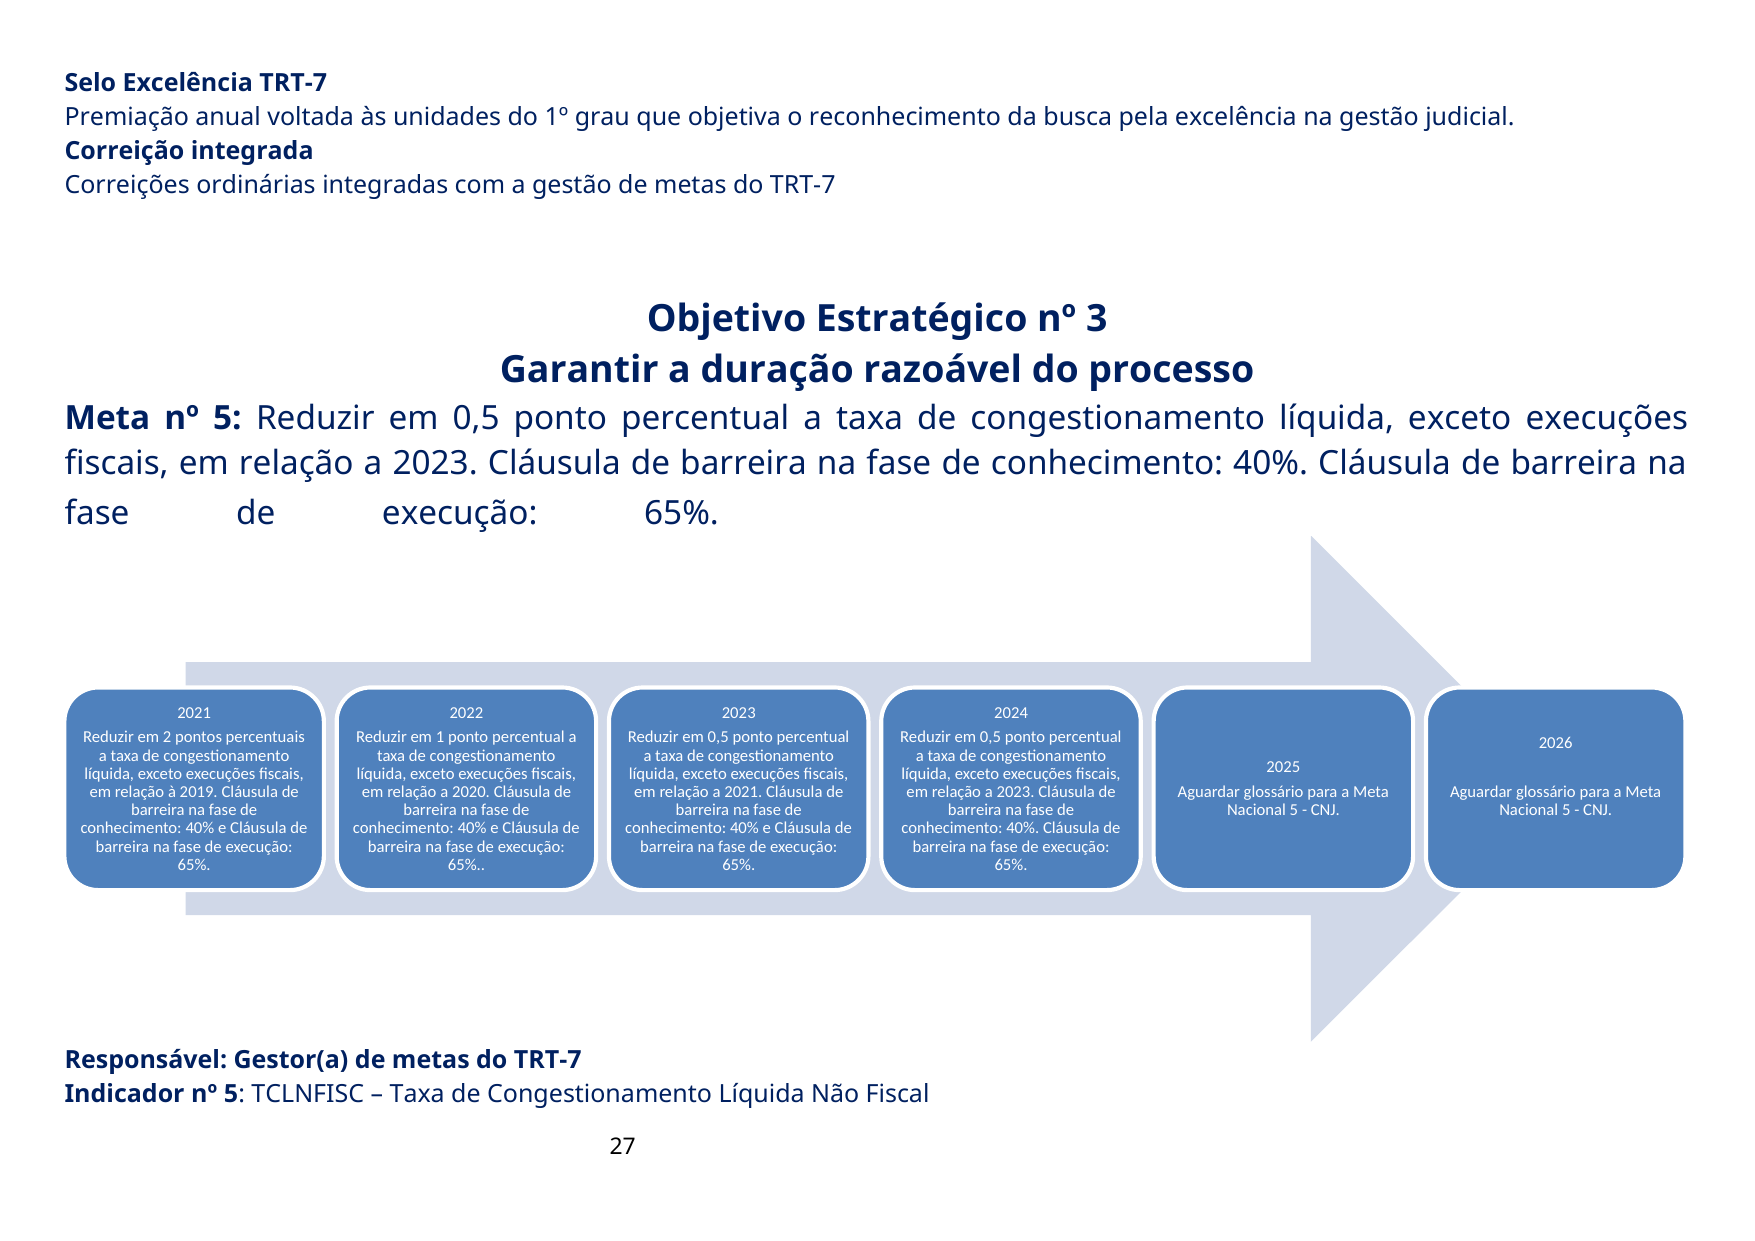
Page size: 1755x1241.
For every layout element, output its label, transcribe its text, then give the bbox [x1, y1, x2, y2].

text Garantir a duração razoável do processo [64, 343, 1690, 394]
text Indicador nº 5: TCLNFISC – Taxa de Congestionamento Líquida Não Fiscal [64, 1076, 1690, 1110]
text Correição integrada [64, 133, 1690, 167]
text Objetivo Estratégico nº 3 [64, 292, 1690, 343]
text Selo Excelência TRT-7 [64, 64, 1690, 99]
text Premiação anual voltada às unidades do 1º grau que objetiva o reconhecimento da busca pela excelência na gestão judicial. [64, 99, 1690, 133]
text Meta nº 5: Reduzir em 0,5 ponto percentual a taxa de congestionamento líquida, exceto execuções fiscais, em relação a 2023. Cláusula de barreira na fase de conhecimento: 40%. Cláusula de barreira na fase de execução: 65%. [64, 394, 1690, 1042]
text Responsável: Gestor(a) de metas do TRT-7 [64, 1042, 1690, 1076]
text Correições ordinárias integradas com a gestão de metas do TRT-7 [64, 167, 1690, 201]
